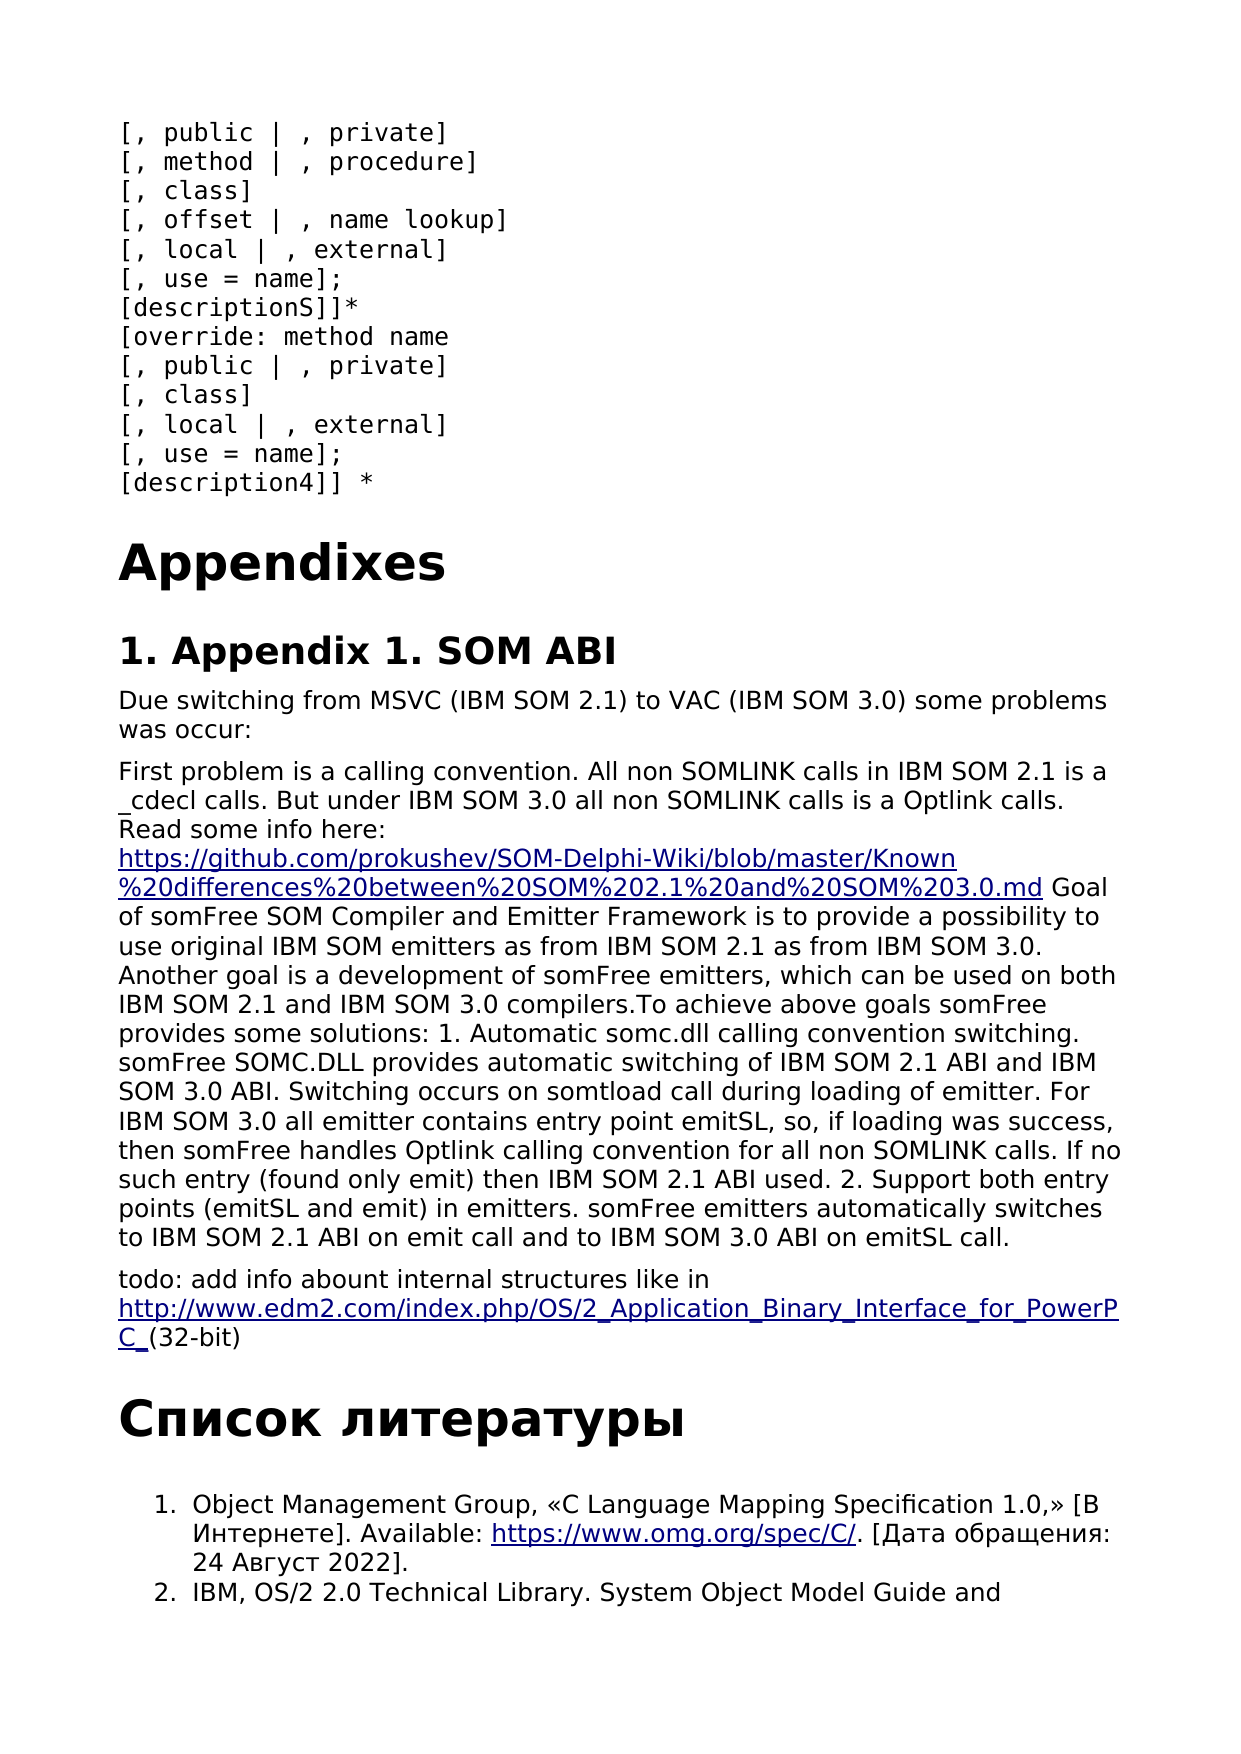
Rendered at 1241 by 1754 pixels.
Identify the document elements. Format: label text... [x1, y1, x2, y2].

subtitle Список литературы [118, 1390, 1122, 1448]
text Due switching from MSVC (IBM SOM 2.1) to VAC (IBM SOM 3.0) some problems was occur: [118, 686, 1122, 744]
text todo: add info abount internal structures like in http://www.edm2.com/index.php/OS/2_Application_Binary_Interface_for_PowerPC_(32-bit) [118, 1265, 1122, 1353]
subtitle Appendixes [118, 534, 1122, 592]
list Object Management Group, «C Language Mapping Specification 1.0,» [В Интернете]. Available: https://www.omg.org/spec/C/. [Дата обращения: 24 Август 2022]. [177, 1490, 1122, 1578]
text First problem is a calling convention. All non SOMLINK calls in IBM SOM 2.1 is a _cdecl calls. But under IBM SOM 3.0 all non SOMLINK calls is a Optlink calls. Read some info here: https://github.com/prokushev/SOM-Delphi-Wiki/blob/master/Known%20differences%20between%20SOM%202.1%20and%20SOM%203.0.md Goal of somFree SOM Compiler and Emitter Framework is to provide a possibility to use original IBM SOM emitters as from IBM SOM 2.1 as from IBM SOM 3.0. Another goal is a development of somFree emitters, which can be used on both IBM SOM 2.1 and IBM SOM 3.0 compilers.To achieve above goals somFree provides some solutions: 1. Automatic somc.dll calling convention switching. somFree SOMC.DLL provides automatic switching of IBM SOM 2.1 ABI and IBM SOM 3.0 ABI. Switching occurs on somtload call during loading of emitter. For IBM SOM 3.0 all emitter contains entry point emitSL, so, if loading was success, then somFree handles Optlink calling convention for all non SOMLINK calls. If no such entry (found only emit) then IBM SOM 2.1 ABI used. 2. Support both entry points (emitSL and emit) in emitters. somFree emitters automatically switches to IBM SOM 2.1 ABI on emit call and to IBM SOM 3.0 ABI on emitSL call. [118, 757, 1122, 1253]
text [, public | , private] [, method | , procedure] [, class] [, offset | , name lookup] [, local | , external] [, use = name]; [descriptionS]]* [override: method name [, public | , private] [, class] [, local | , external] [, use = name]; [description4]] * [118, 118, 1122, 497]
subtitle 1. Appendix 1. SOM ABI [118, 630, 1122, 673]
list IBM, OS/2 2.0 Technical Library. System Object Model Guide and [177, 1578, 1122, 1607]
